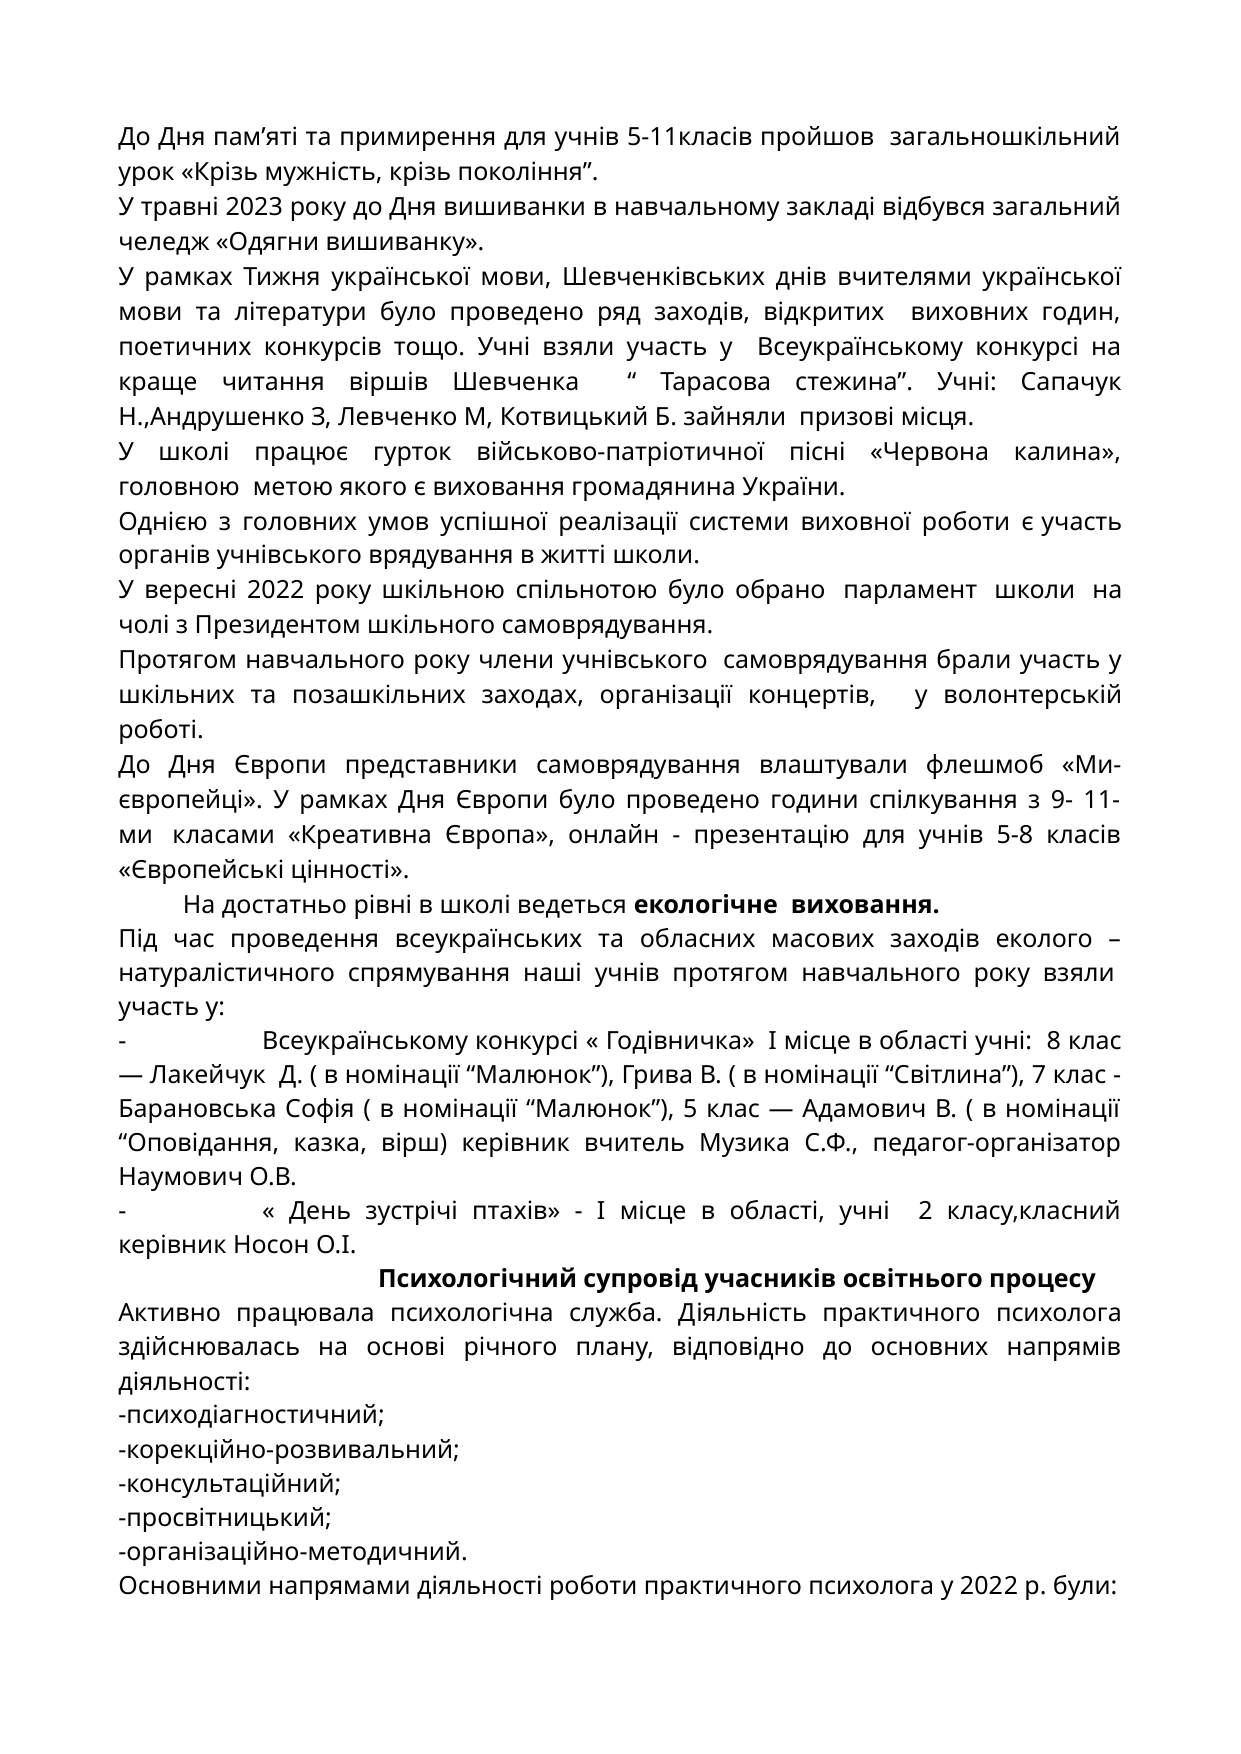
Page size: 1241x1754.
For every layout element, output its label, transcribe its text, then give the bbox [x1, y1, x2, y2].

text Активно працювала психологічна служба. Діяльність практичного психолога здійснювалась на основі річного плану, відповідно до основних напрямів діяльності: [118, 1295, 1122, 1397]
text Психологічний супровід учасників освітнього процесу [118, 1261, 1122, 1295]
text -просвітницький; [118, 1499, 1122, 1533]
text У вересні 2022 року шкільною спільнотою було обрано парламент школи на чолі з Президентом шкільного самоврядування. [118, 571, 1122, 641]
text -психодіагностичний; [118, 1397, 1122, 1431]
text Основними напрямами діяльності роботи практичного психолога у 2022 р. були: [118, 1567, 1122, 1602]
text -консультаційний; [118, 1465, 1122, 1499]
text -організаційно-методичний. [118, 1533, 1122, 1567]
text - Всеукраїнському конкурсі « Годівничка» І місце в області учні: 8 клас — Лакейчук Д. ( в номінації “Малюнок”), Грива В. ( в номінації “Світлина”), 7 клас -Барановська Софія ( в номінації “Малюнок”), 5 клас — Адамович В. ( в номінації “Оповідання, казка, вірш) керівник вчитель Музика С.Ф., педагог-організатор Наумович О.В. [118, 1022, 1122, 1193]
text -корекційно-розвивальний; [118, 1431, 1122, 1465]
text Під час проведення всеукраїнських та обласних масових заходів еколого – натуралістичного спрямування наші учнів протягом навчального року взяли участь у: [118, 920, 1122, 1022]
text У школі працює гурток військово-патріотичної пісні «Червона калина», головною метою якого є виховання громадянина України. [118, 433, 1122, 503]
text Протягом навчального року члени учнівського самоврядування брали участь у шкільних та позашкільних заходах, організації концертів, у волонтерській роботі. [118, 641, 1122, 746]
text У травні 2023 року до Дня вишиванки в навчальному закладі відбувся загальний челедж «Одягни вишиванку». [118, 188, 1122, 258]
text У рамках Тижня української мови, Шевченківських днів вчителями української мови та літератури було проведено ряд заходів, відкритих виховних годин, поетичних конкурсів тощо. Учні взяли участь у Всеукраїнському конкурсі на краще читання віршів Шевченка “ Тарасова стежина”. Учні: Сапачук Н.,Андрушенко З, Левченко М, Котвицький Б. зайняли призові місця. [118, 258, 1122, 433]
text На достатньо рівні в школі ведеться екологічне виховання. [118, 886, 1122, 920]
text - « День зустрічі птахів» - І місце в області, учні 2 класу,класний керівник Носон О.І. [118, 1193, 1122, 1261]
text До Дня Європи представники самоврядування влаштували флешмоб «Ми-європейці». У рамках Дня Європи було проведено години спілкування з 9- 11- ми класами «Креативна Європа», онлайн - презентацію для учнів 5-8 класів «Європейські цінності». [118, 746, 1122, 886]
text До Дня пам’яті та примирення для учнів 5-11класів пройшов загальношкільний урок «Крізь мужність, крізь покоління”. [118, 118, 1122, 188]
text Однією з головних умов успішної реалізації системи виховної роботи є участь органів учнівського врядування в житті школи. [118, 503, 1122, 571]
